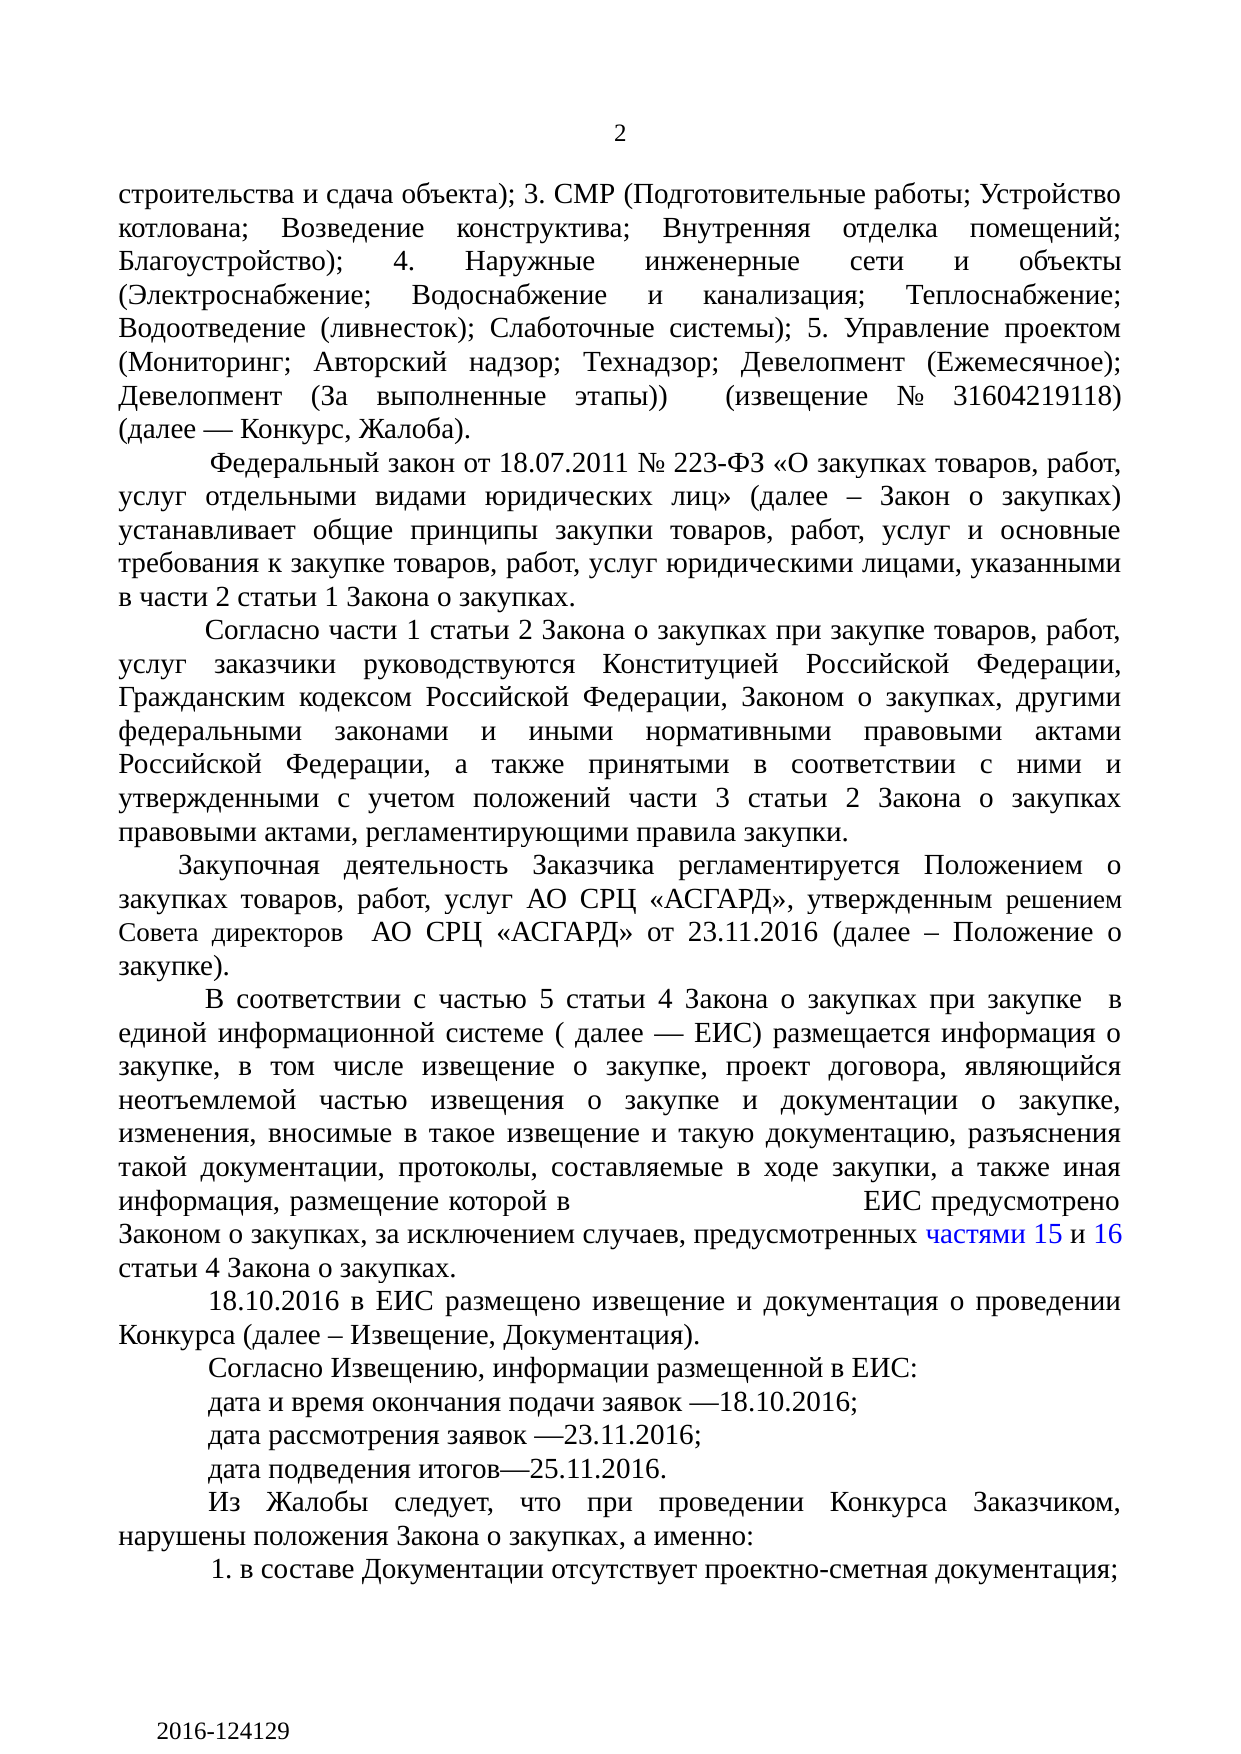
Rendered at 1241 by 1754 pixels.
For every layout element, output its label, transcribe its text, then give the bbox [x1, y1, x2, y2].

text 18.10.2016 в ЕИС размещено извещение и документация о проведении Конкурса (далее – Извещение, Документация). [118, 1283, 1122, 1350]
text Согласно Извещению, информации размещенной в ЕИС: [118, 1350, 1122, 1384]
text Согласно части 1 статьи 2 Закона о закупках при закупке товаров, работ, услуг заказчики руководствуются Конституцией Российской Федерации, Гражданским кодексом Российской Федерации, Законом о закупках, другими федеральными законами и иными нормативными правовыми актами Российской Федерации, а также принятыми в соответствии с ними и утвержденными с учетом положений части 3 статьи 2 Закона о закупках правовыми актами, регламентирующими правила закупки. [118, 612, 1122, 847]
text Закупочная деятельность Заказчика регламентируется Положением о закупках товаров, работ, услуг АО СРЦ «АСГАРД», утвержденным решением Совета директоров АО СРЦ «АСГАРД» от 23.11.2016 (далее – Положение о закупке). [118, 847, 1122, 981]
text В соответствии с частью 5 статьи 4 Закона о закупках при закупке в единой информационной системе ( далее — ЕИС) размещается информация о закупке, в том числе извещение о закупке, проект договора, являющийся неотъемлемой частью извещения о закупке и документации о закупке, изменения, вносимые в такое извещение и такую документацию, разъяснения такой документации, протоколы, составляемые в ходе закупки, а также иная информация, размещение которой в ЕИС предусмотрено Законом о закупках, за исключением случаев, предусмотренных частями 15 и 16 статьи 4 Закона о закупках. [118, 981, 1122, 1283]
text строительства и сдача объекта); 3. СМР (Подготовительные работы; Устройство котлована; Возведение конструктива; Внутренняя отделка помещений; Благоустройство); 4. Наружные инженерные сети и объекты (Электроснабжение; Водоснабжение и канализация; Теплоснабжение; Водоотведение (ливнесток); Слаботочные системы); 5. Управление проектом (Мониторинг; Авторский надзор; Технадзор; Девелопмент (Ежемесячное); Девелопмент (За выполненные этапы)) (извещение № 31604219118) (далее — Конкурс, Жалоба). [118, 176, 1122, 445]
text дата рассмотрения заявок —23.11.2016; [118, 1417, 1122, 1451]
text дата и время окончания подачи заявок —18.10.2016; [118, 1384, 1122, 1417]
text Федеральный закон от 18.07.2011 № 223-ФЗ «О закупках товаров, работ, услуг отдельными видами юридических лиц» (далее – Закон о закупках) устанавливает общие принципы закупки товаров, работ, услуг и основные требования к закупке товаров, работ, услуг юридическими лицами, указанными в части 2 статьи 1 Закона о закупках. [118, 445, 1122, 612]
text 1. в составе Документации отсутствует проектно-сметная документация; [118, 1552, 1122, 1585]
text дата подведения итогов—25.11.2016. [118, 1451, 1122, 1484]
text Из Жалобы следует, что при проведении Конкурса Заказчиком, нарушены положения Закона о закупках, а именно: [118, 1484, 1122, 1552]
